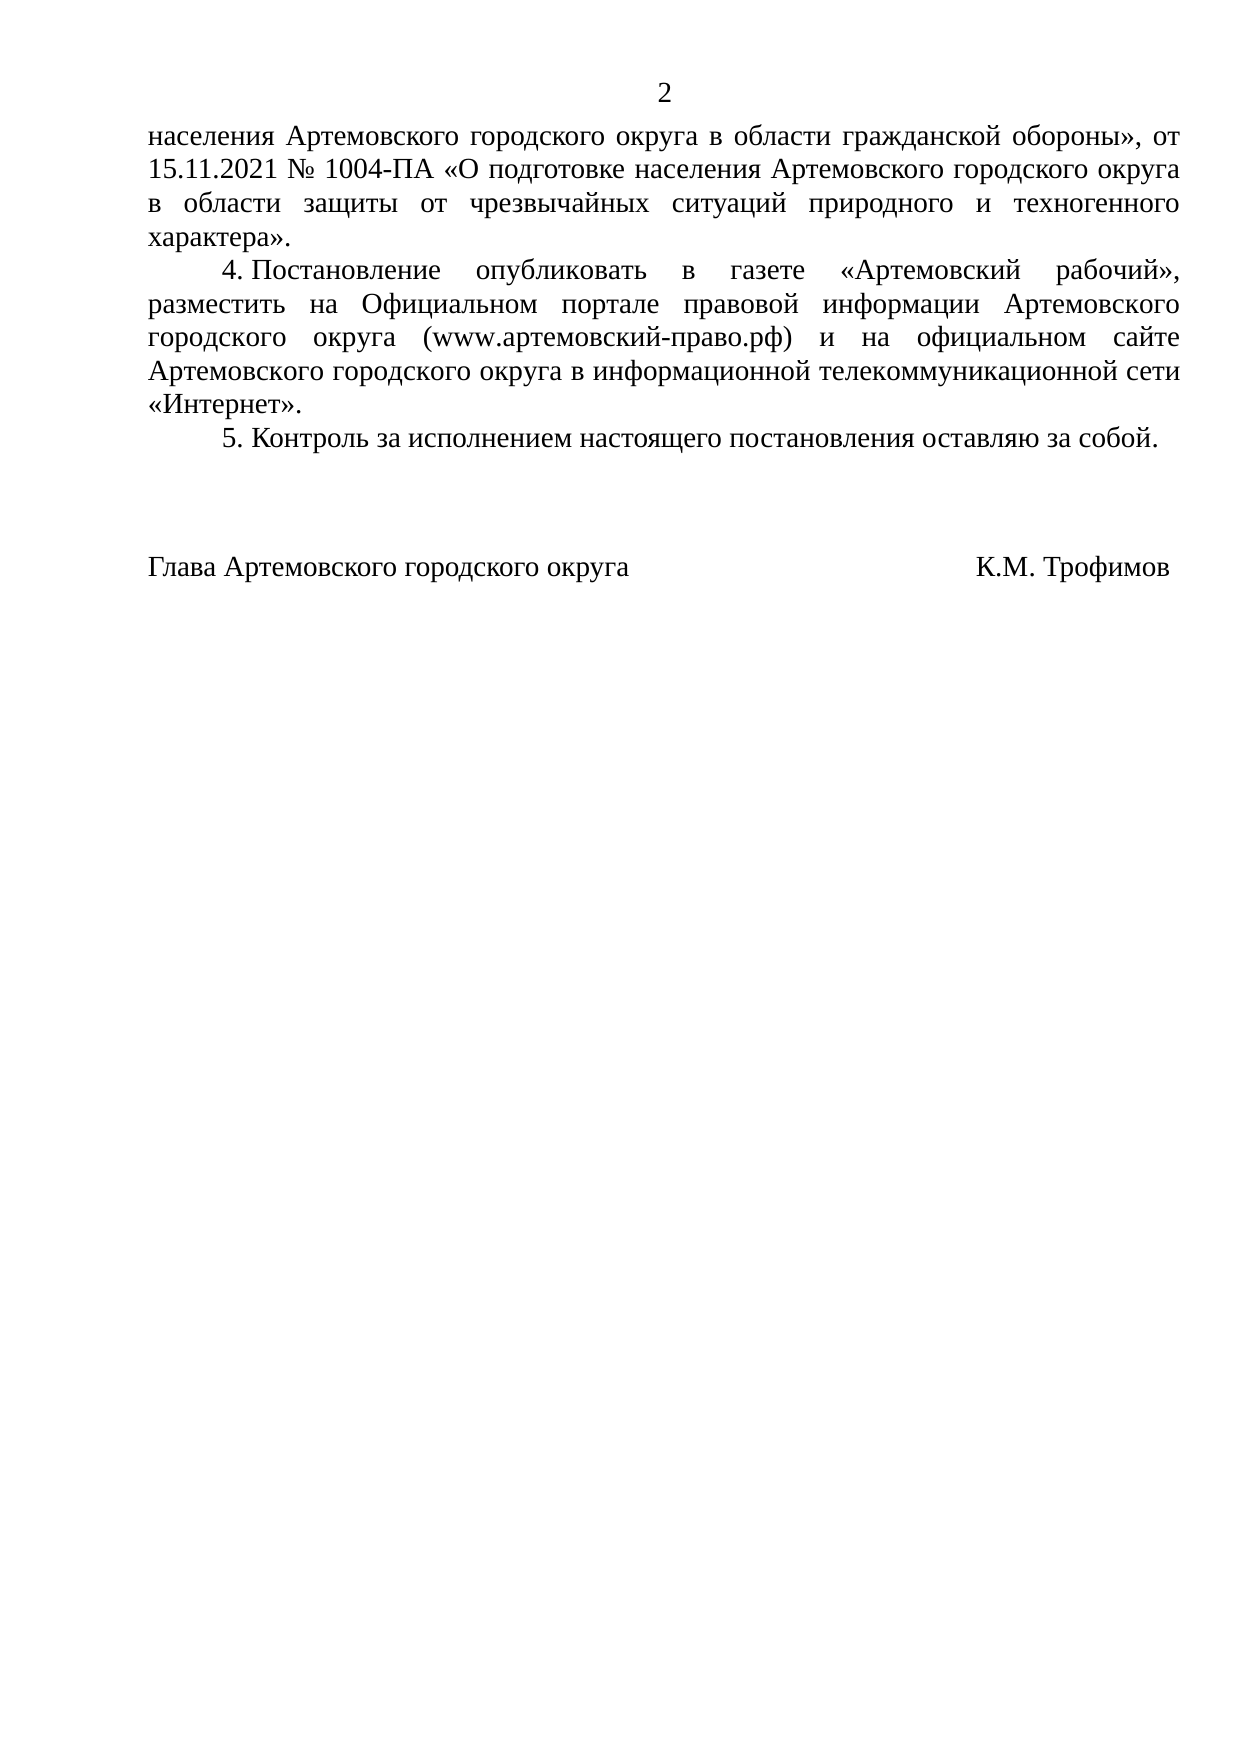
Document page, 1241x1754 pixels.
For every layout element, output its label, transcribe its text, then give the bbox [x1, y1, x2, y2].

list Постановление опубликовать в газете «Артемовский рабочий», разместить на Официальном портале правовой информации Артемовского городского округа (www.артемовский-право.рф) и на официальном сайте Артемовского городского округа в информационной телекоммуникационной сети «Интернет». [148, 252, 1181, 420]
table_header Глава Артемовского городского округа [148, 549, 702, 583]
list населения Артемовского городского округа в области гражданской обороны», от 15.11.2021 № 1004-ПА «О подготовке населения Артемовского городского округа в области защиты от чрезвычайных ситуаций природного и техногенного характера». [148, 118, 1181, 252]
table_header [703, 549, 851, 583]
list Контроль за исполнением настоящего постановления оставляю за собой. [148, 420, 1181, 453]
table_header К.М. Трофимов [851, 549, 1181, 583]
